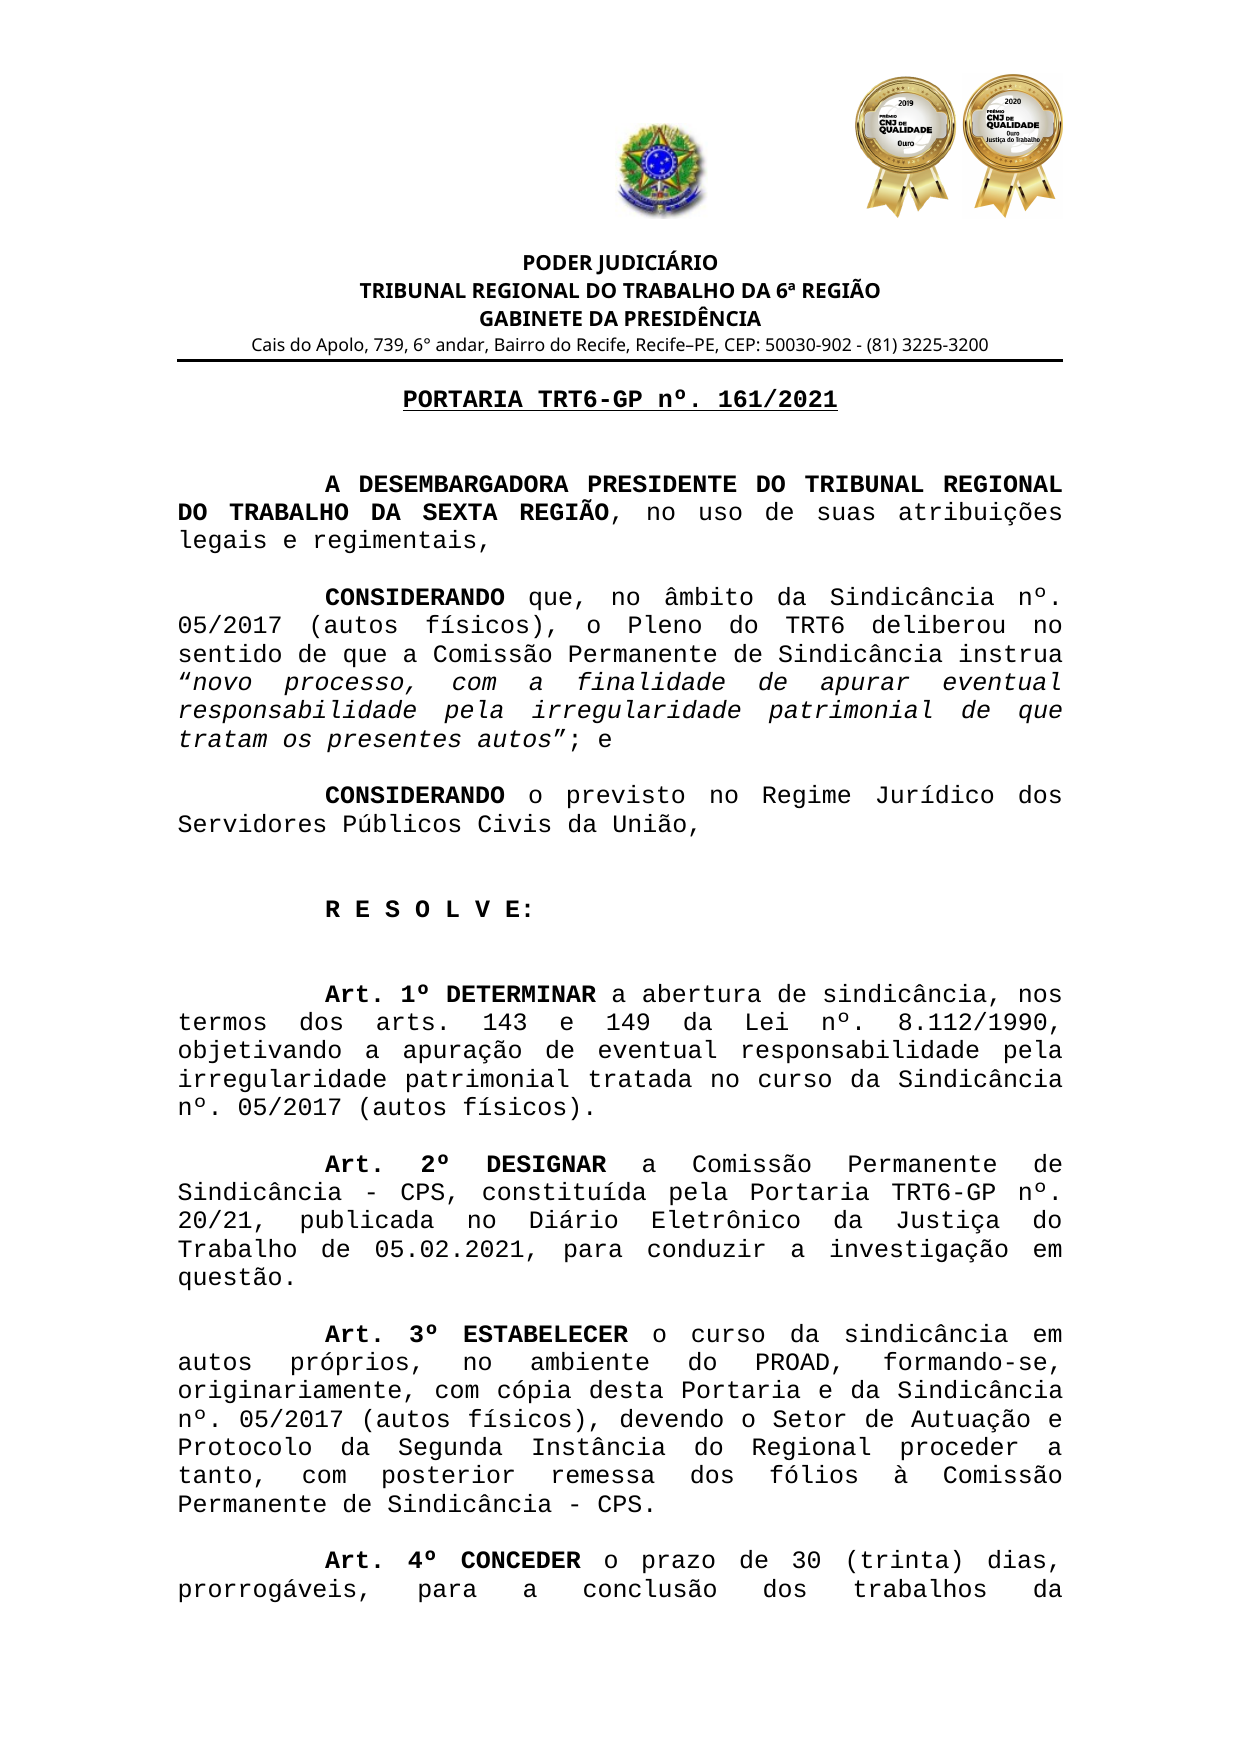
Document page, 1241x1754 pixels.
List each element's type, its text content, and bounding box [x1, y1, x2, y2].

picture [854, 75, 957, 219]
text Art. 2º DESIGNAR a Comissão Permanente de Sindicância - CPS, constituída pela Portaria TRT6-GP nº. 20/21, publicada no Diário Eletrônico da Justiça do Trabalho de 05.02.2021, para conduzir a investigação em questão. [177, 1151, 1063, 1293]
text CONSIDERANDO que, no âmbito da Sindicância nº. 05/2017 (autos físicos), o Pleno do TRT6 deliberou no sentido de que a Comissão Permanente de Sindicância instrua “novo processo, com a finalidade de apurar eventual responsabilidade pela irregularidade patrimonial de que tratam os presentes autos”; e [177, 585, 1063, 755]
text Art. 1º DETERMINAR a abertura de sindicância, nos termos dos arts. 143 e 149 da Lei nº. 8.112/1990, objetivando a apuração de eventual responsabilidade pela irregularidade patrimonial tratada no curso da Sindicância nº. 05/2017 (autos físicos). [177, 981, 1063, 1123]
text Art. 3º ESTABELECER o curso da sindicância em autos próprios, no ambiente do PROAD, formando-se, originariamente, com cópia desta Portaria e da Sindicância nº. 05/2017 (autos físicos), devendo o Setor de Autuação e Protocolo da Segunda Instância do Regional proceder a tanto, com posterior remessa dos fólios à Comissão Permanente de Sindicância - CPS. [177, 1321, 1063, 1520]
text Art. 4º CONCEDER o prazo de 30 (trinta) dias, prorrogáveis, para a conclusão dos trabalhos da [177, 1548, 1063, 1605]
text CONSIDERANDO o previsto no Regime Jurídico dos Servidores Públicos Civis da União, [177, 783, 1063, 840]
text R E S O L V E: [177, 896, 1063, 925]
text PORTARIA TRT6-GP nº. 161/2021 [177, 386, 1063, 415]
text A DESEMBARGADORA PRESIDENTE DO TRIBUNAL REGIONAL DO TRABALHO DA SEXTA REGIÃO, no uso de suas atribuições legais e regimentais, [177, 471, 1063, 556]
picture [962, 73, 1063, 219]
picture [615, 123, 708, 219]
